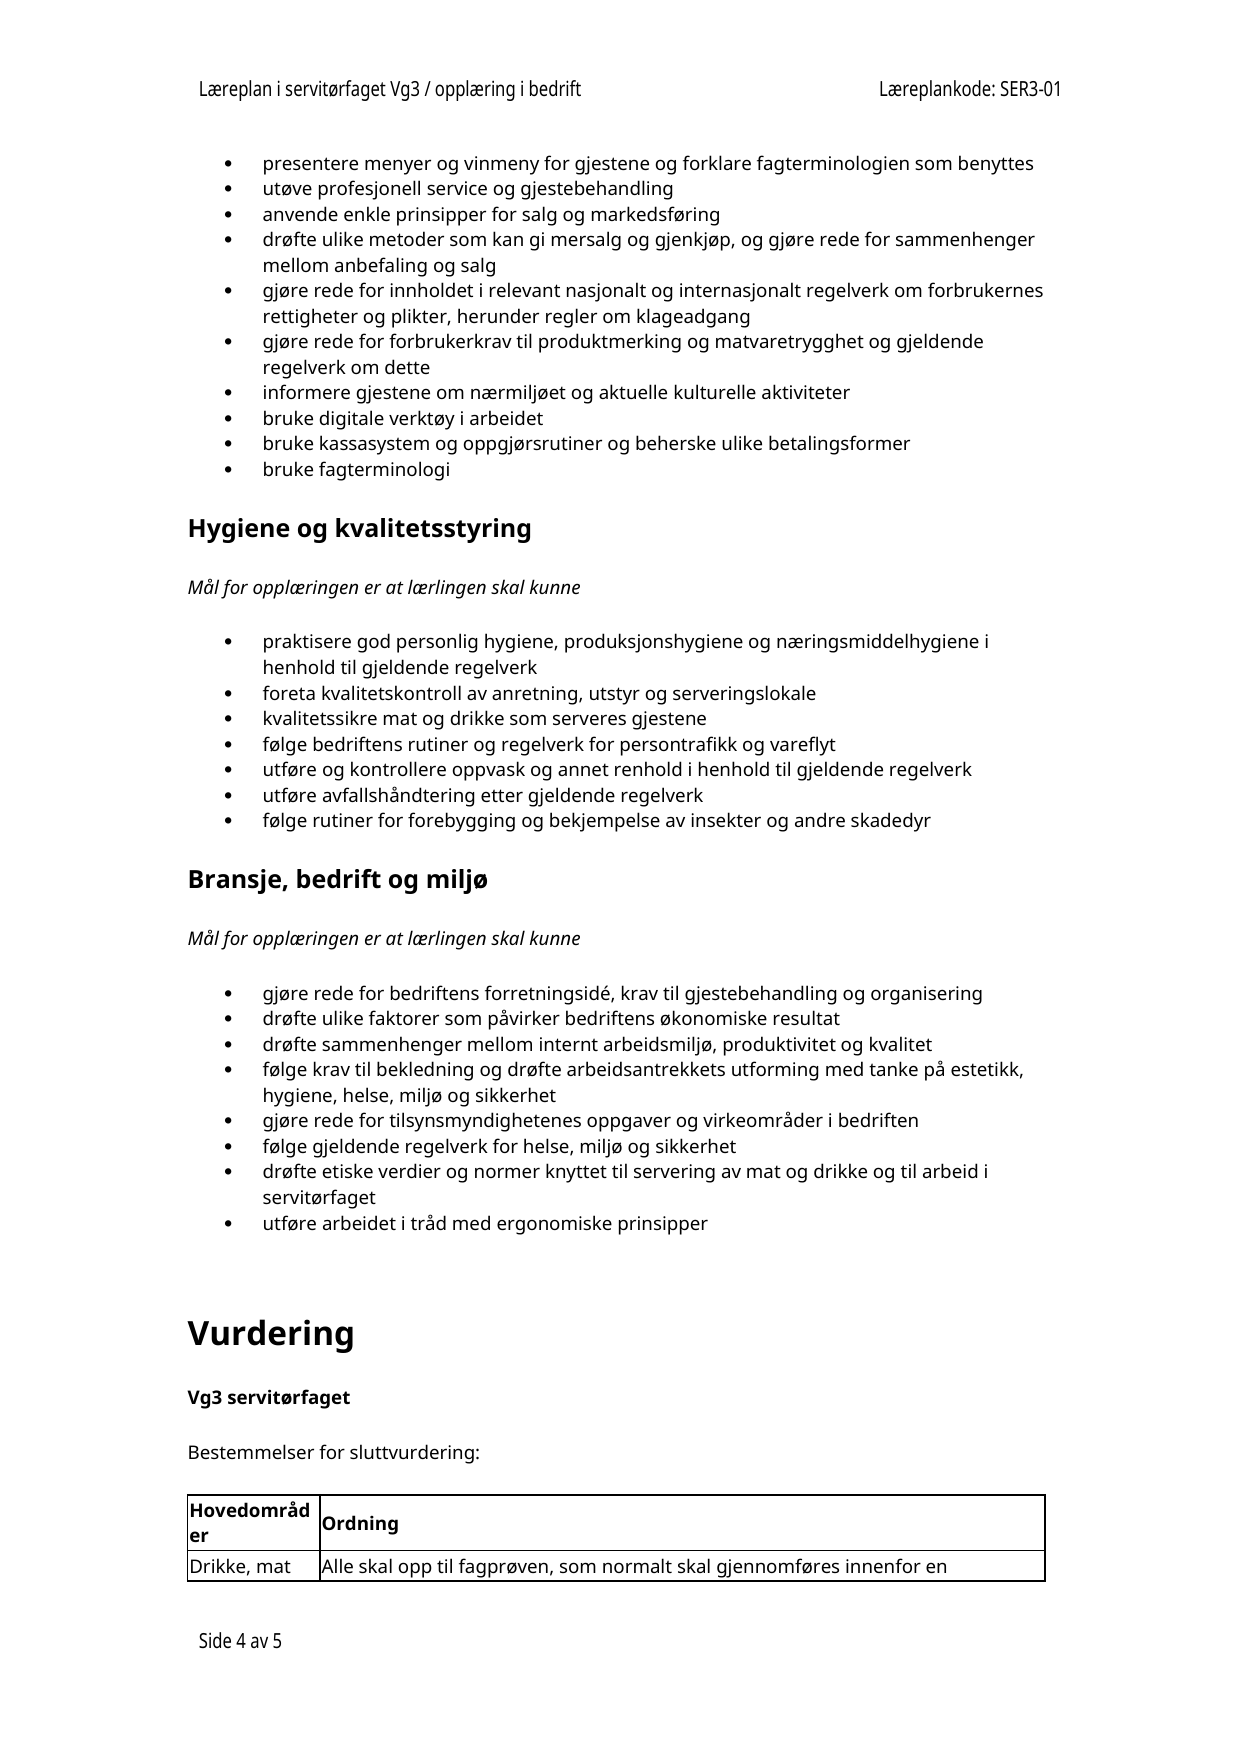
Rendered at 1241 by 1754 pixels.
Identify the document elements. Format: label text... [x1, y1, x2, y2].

subtitle Bransje, bedrift og miljø [489, 862, 1053, 896]
list gjøre rede for innholdet i relevant nasjonalt og internasjonalt regelverk om forbrukernes rettigheter og plikter, herunder regler om klageadgang [751, 278, 1053, 329]
list gjøre rede for forbrukerkrav til produktmerking og matvaretrygghet og gjeldende regelverk om dette [435, 329, 1053, 380]
list følge bedriftens rutiner og regelverk for persontrafikk og vareflyt [841, 731, 1053, 756]
list utføre avfallshåndtering etter gjeldende regelverk [703, 782, 1053, 807]
list følge rutiner for forebygging og bekjempelse av insekter og andre skadedyr [225, 807, 1053, 833]
list foreta kvalitetskontroll av anretning, utstyr og serveringslokale [817, 680, 1053, 705]
list utføre og kontrollere oppvask og annet renhold i henhold til gjeldende regelverk [972, 756, 1053, 782]
list utføre arbeidet i tråd med ergonomiske prinsipper [713, 1210, 1053, 1235]
table_header Ordning [321, 1496, 1044, 1550]
list gjøre rede for bedriftens forretningsidé, krav til gjestebehandling og organisering [988, 980, 1053, 1006]
list kvalitetssikre mat og drikke som serveres gjestene [712, 705, 1053, 731]
list anvende enkle prinsipper for salg og markedsføring [726, 201, 1053, 227]
list informere gjestene om nærmiljøet og aktuelle kulturelle aktiviteter [855, 380, 1053, 405]
list praktisere god personlig hygiene, produksjonshygiene og næringsmiddelhygiene i henhold til gjeldende regelverk [537, 629, 1053, 680]
text Bestemmelser for sluttvurdering: [485, 1439, 1053, 1465]
list drøfte etiske verdier og normer knyttet til servering av mat og drikke og til arbeid i servitørfaget [376, 1159, 1053, 1210]
subtitle Vurdering [187, 1264, 1053, 1355]
list drøfte ulike faktorer som påvirker bedriftens økonomiske resultat [845, 1006, 1053, 1031]
list drøfte ulike metoder som kan gi mersalg og gjenkjøp, og gjøre rede for sammenhenger mellom anbefaling og salg [501, 227, 1053, 278]
text Mål for opplæringen er at lærlingen skal kunne [588, 574, 1053, 600]
list bruke digitale verktøy i arbeidet [548, 405, 1053, 431]
list utøve profesjonell service og gjestebehandling [679, 176, 1053, 201]
list følge krav til bekledning og drøfte arbeidsantrekkets utforming med tanke på estetikk, hygiene, helse, miljø og sikkerhet [561, 1057, 1053, 1108]
list utøve profesjonell service og gjestebehandling [225, 176, 263, 201]
list følge gjeldende regelverk for helse, miljø og sikkerhet [737, 1133, 1053, 1159]
text Mål for opplæringen er at lærlingen skal kunne [588, 925, 1053, 951]
list bruke fagterminologi [455, 456, 1053, 482]
list bruke digitale verktøy i arbeidet [225, 405, 263, 431]
text Vg3 servitørfaget [187, 1384, 1053, 1410]
list gjøre rede for tilsynsmyndighetenes oppgaver og virkeområder i bedriften [919, 1108, 1053, 1133]
list bruke fagterminologi [225, 456, 263, 482]
list drøfte sammenhenger mellom internt arbeidsmiljø, produktivitet og kvalitet [937, 1031, 1053, 1057]
subtitle Hygiene og kvalitetsstyring [532, 511, 1053, 545]
list bruke kassasystem og oppgjørsrutiner og beherske ulike betalingsformer [911, 431, 1053, 456]
